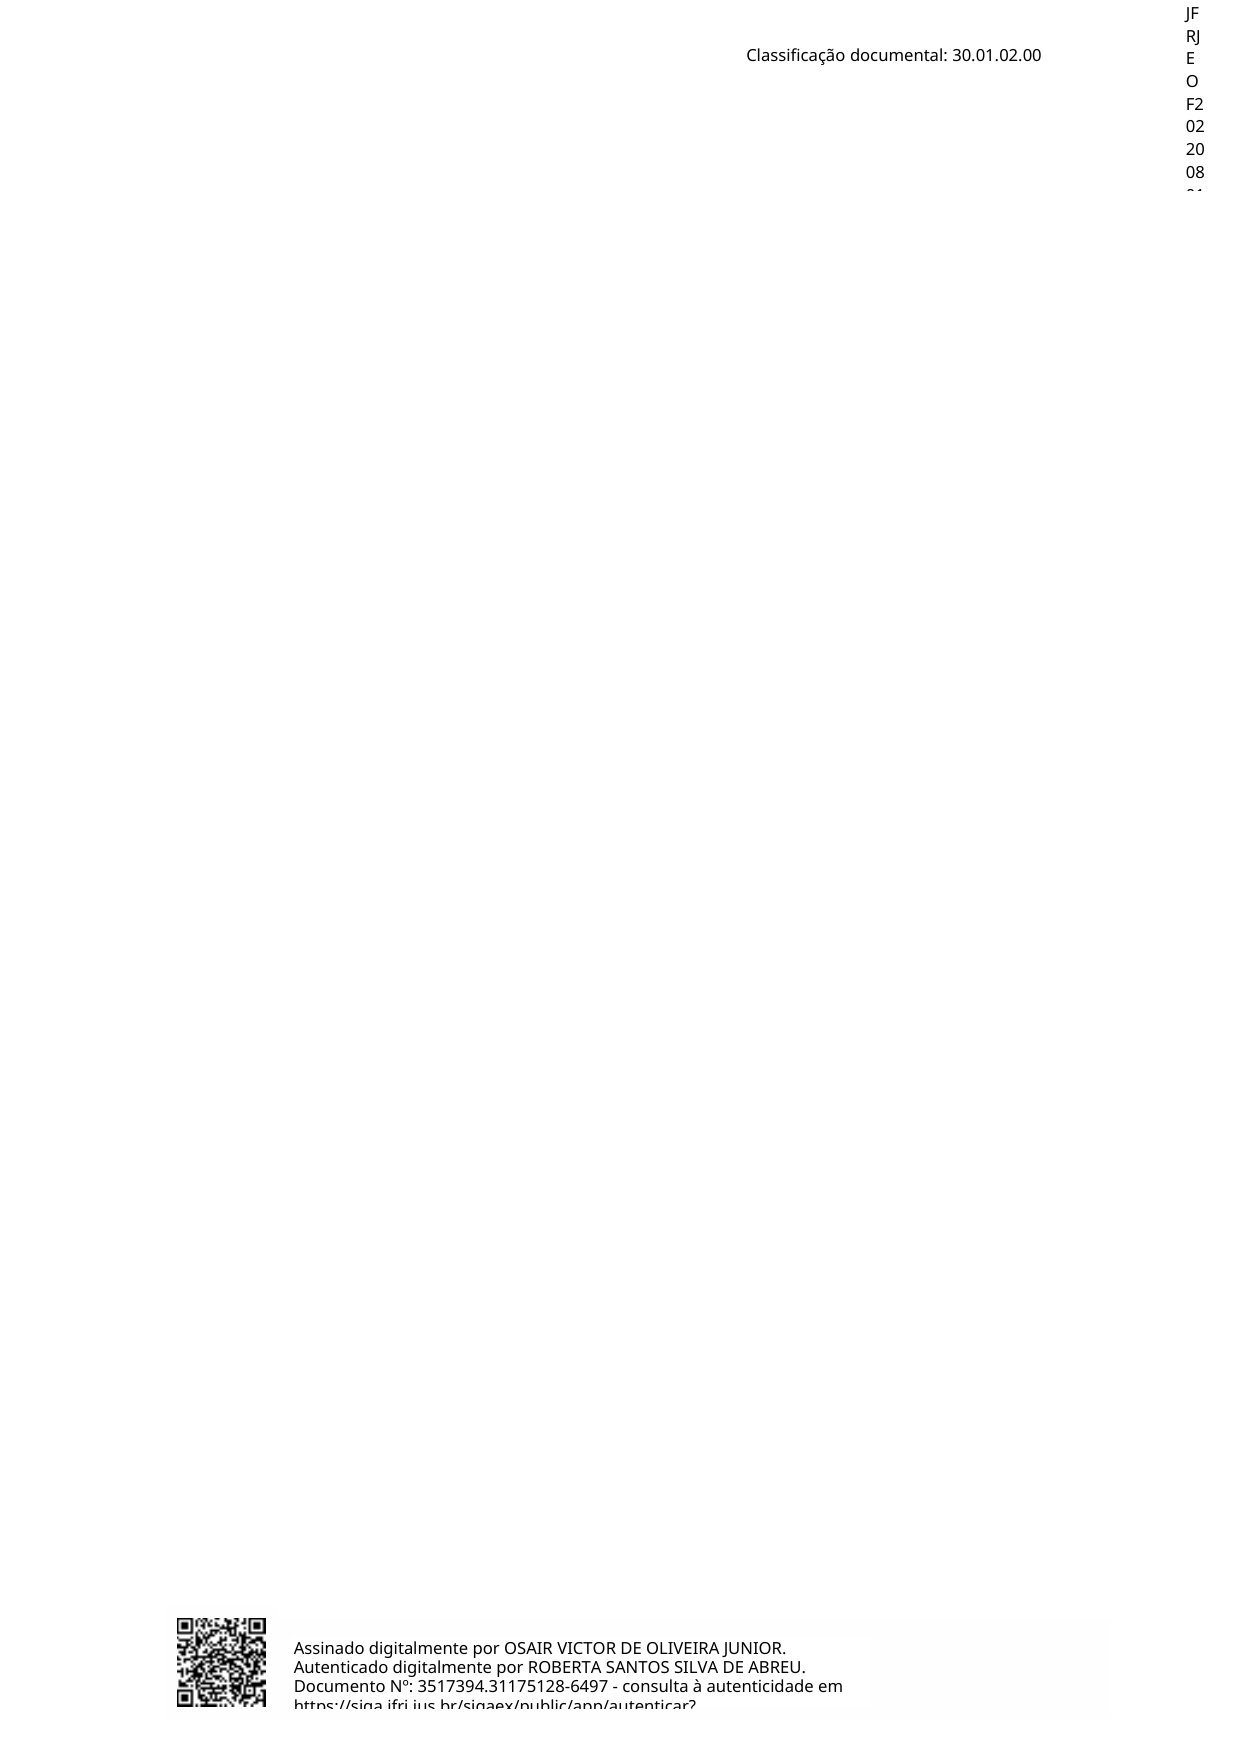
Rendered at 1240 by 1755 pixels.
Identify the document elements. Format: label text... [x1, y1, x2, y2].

text JFRJEOF202200801V01 [1186, 1, 1206, 190]
text Classificação documental: 30.01.02.00 [746, 0, 1206, 190]
